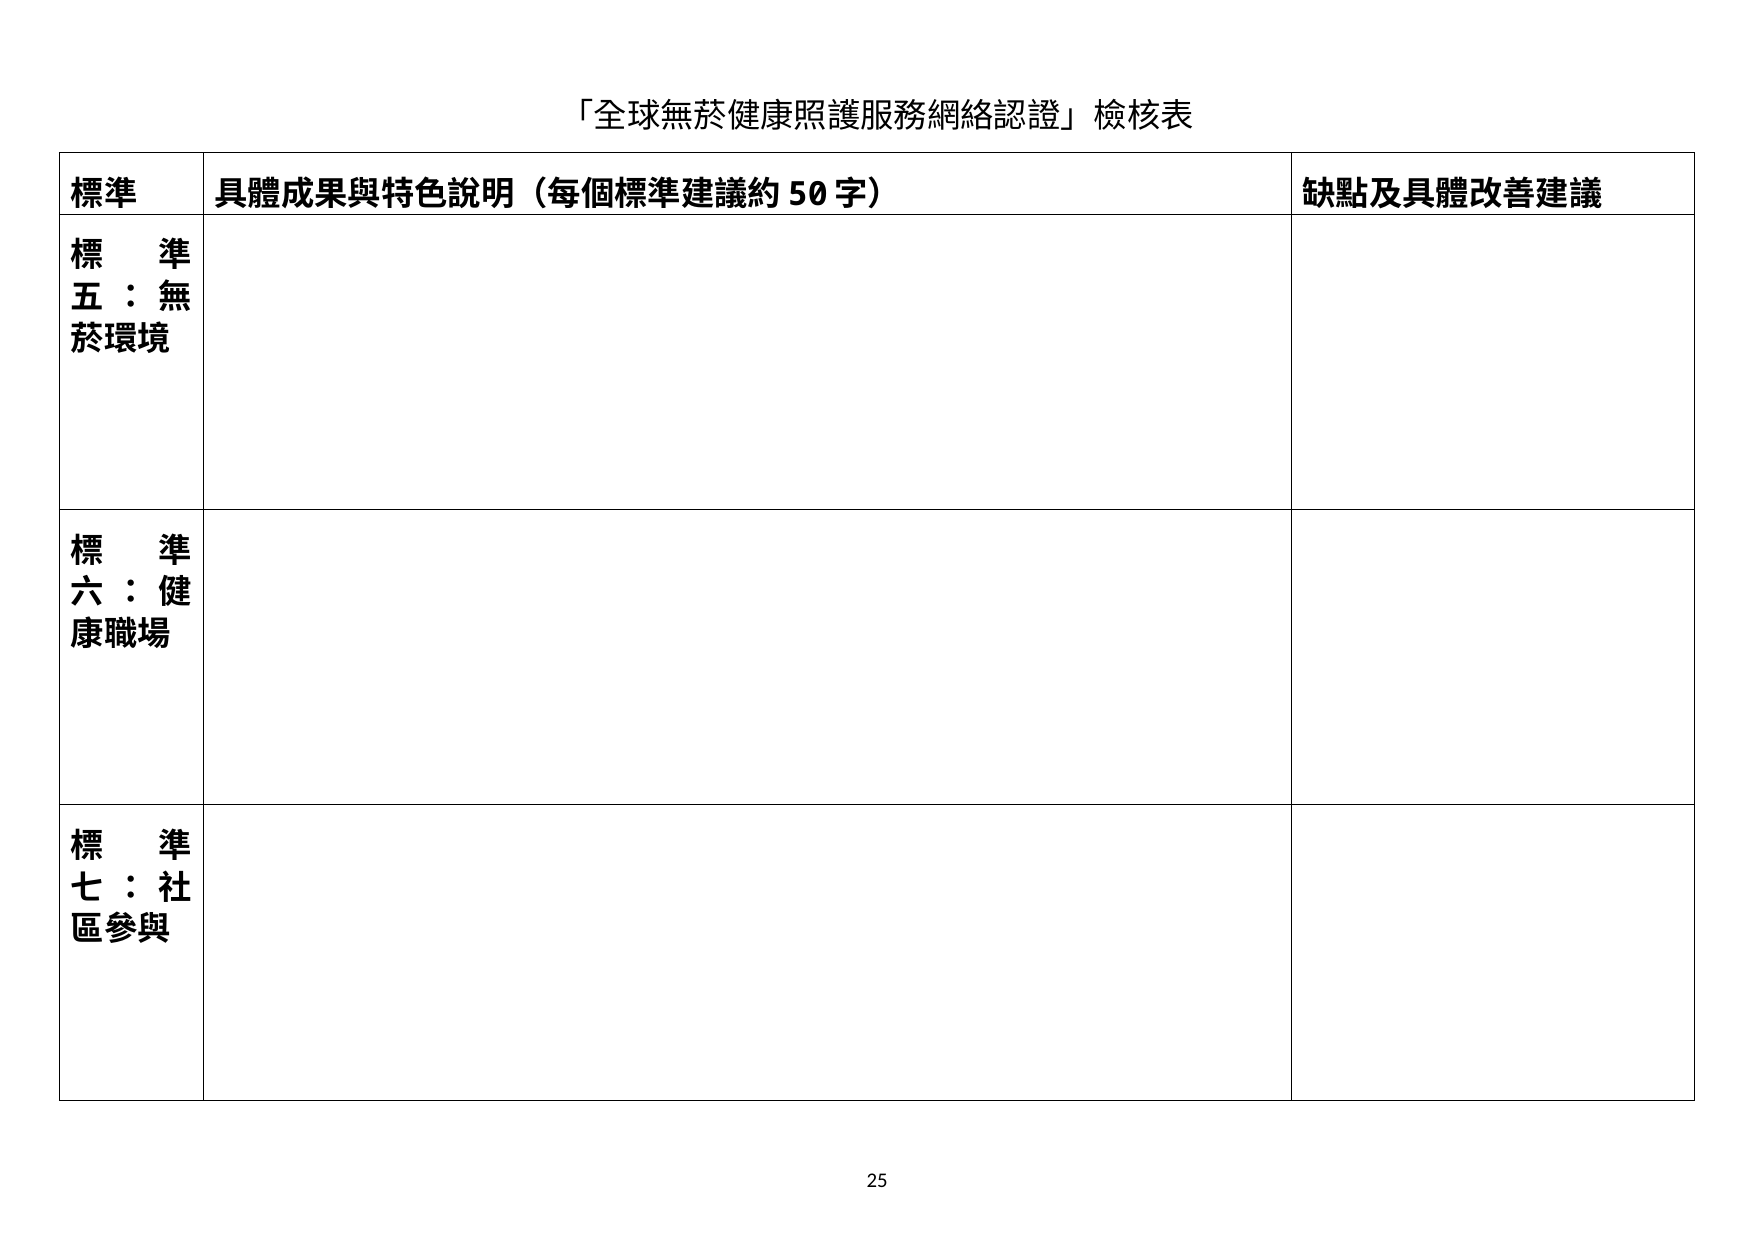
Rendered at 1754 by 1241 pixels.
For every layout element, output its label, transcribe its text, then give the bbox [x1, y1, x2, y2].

table_cell 標準七：社區參與 [60, 805, 203, 1099]
table_cell 標準六：健康職場 [60, 510, 203, 804]
table_cell [204, 215, 1291, 509]
table_cell [1292, 805, 1694, 1099]
table_header 具體成果與特色說明（每個標準建議約50字） [204, 153, 1291, 214]
table_header 缺點及具體改善建議 [1292, 153, 1694, 214]
table_cell [204, 510, 1291, 804]
table_cell 標準五：無菸環境 [60, 215, 203, 509]
table_cell [1292, 215, 1694, 509]
table_header 標準 [60, 153, 203, 214]
table_cell [1292, 510, 1694, 804]
table_cell [204, 805, 1291, 1099]
